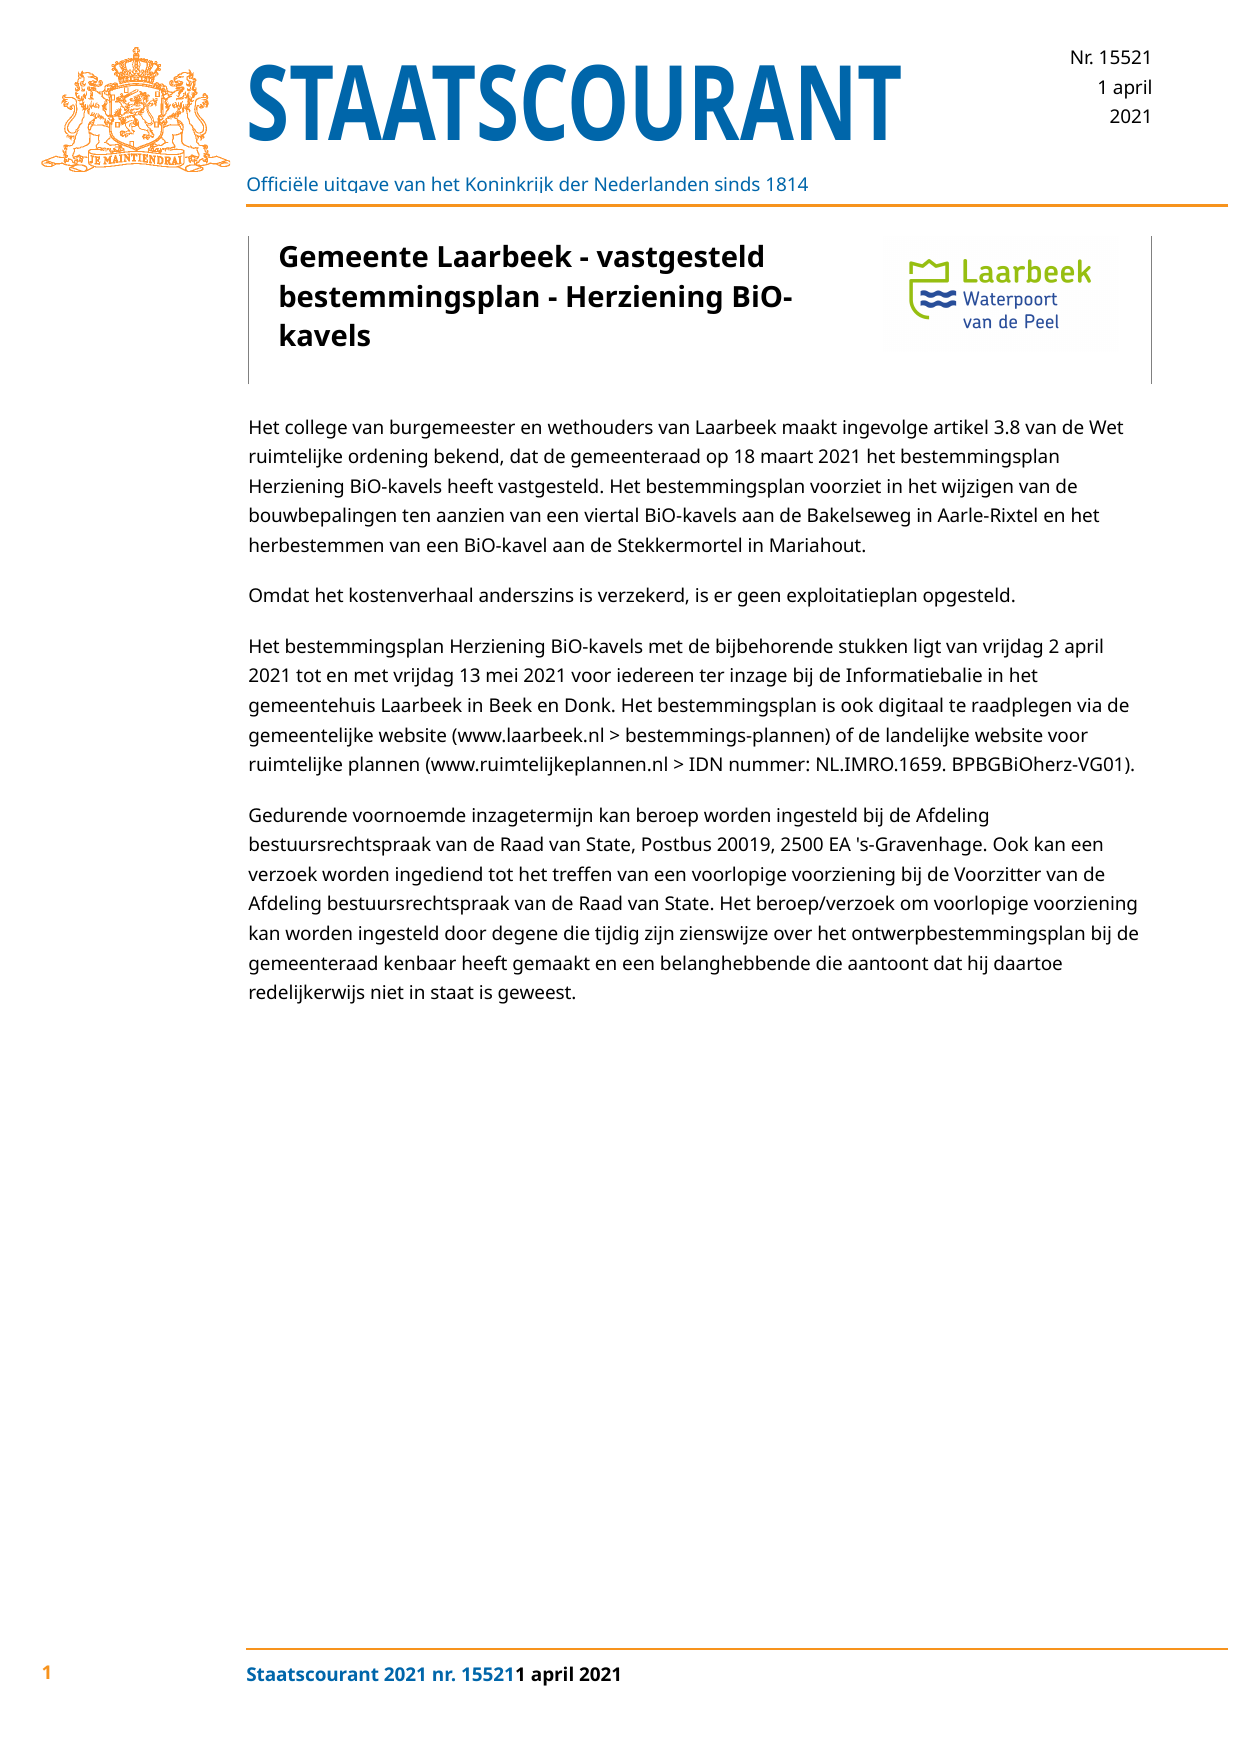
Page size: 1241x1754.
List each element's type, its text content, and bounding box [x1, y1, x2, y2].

picture [41, 47, 231, 172]
text Het bestemmingsplan Herziening BiO-kavels met de bijbehorende stukken ligt van vrijdag 2 april 2021 tot en met vrijdag 13 mei 2021 voor iedereen ter inzage bij de Informatiebalie in het gemeentehuis Laarbeek in Beek en Donk. Het bestemmingsplan is ook digitaal te raadplegen via de gemeentelijke website (www.laarbeek.nl > bestemmings-plannen) of de landelijke website voor ruimtelijke plannen (www.ruimtelijkeplannen.nl > IDN nummer: NL.IMRO.1659. BPBGBiOherz-VG01). [248, 633, 1152, 777]
text Gedurende voornoemde inzagetermijn kan beroep worden ingesteld bij de Afdeling bestuursrechtspraak van de Raad van State, Postbus 20019, 2500 EA 's-Gravenhage. Ook kan een verzoek worden ingediend tot het treffen van een voorlopige voorziening bij de Voorzitter van de Afdeling bestuursrechtspraak van de Raad van State. Het beroep/verzoek om voorlopige voorziening kan worden ingesteld door degene die tijdig zijn zienswijze over het ontwerpbestemmingsplan bij de gemeenteraad kenbaar heeft gemaakt en een belanghebbende die aantoont dat hij daartoe redelijkerwijs niet in staat is geweest. [248, 802, 1152, 1005]
picture [882, 236, 1119, 352]
table_header Gemeente Laarbeek - vastgesteld bestemmingsplan - Herziening BiO-kavels [249, 236, 850, 384]
table_header [850, 236, 1151, 384]
text Omdat het kostenverhaal anderszins is verzekerd, is er geen exploitatieplan opgesteld. [248, 583, 1152, 608]
text Het college van burgemeester en wethouders van Laarbeek maakt ingevolge artikel 3.8 van de Wet ruimtelijke ordening bekend, dat de gemeenteraad op 18 maart 2021 het bestemmingsplan Herziening BiO-kavels heeft vastgesteld. Het bestemmingsplan voorziet in het wijzigen van de bouwbepalingen ten aanzien van een viertal BiO-kavels aan de Bakelseweg in Aarle-Rixtel en het herbestemmen van een BiO-kavel aan de Stekkermortel in Mariahout. [248, 414, 1152, 558]
